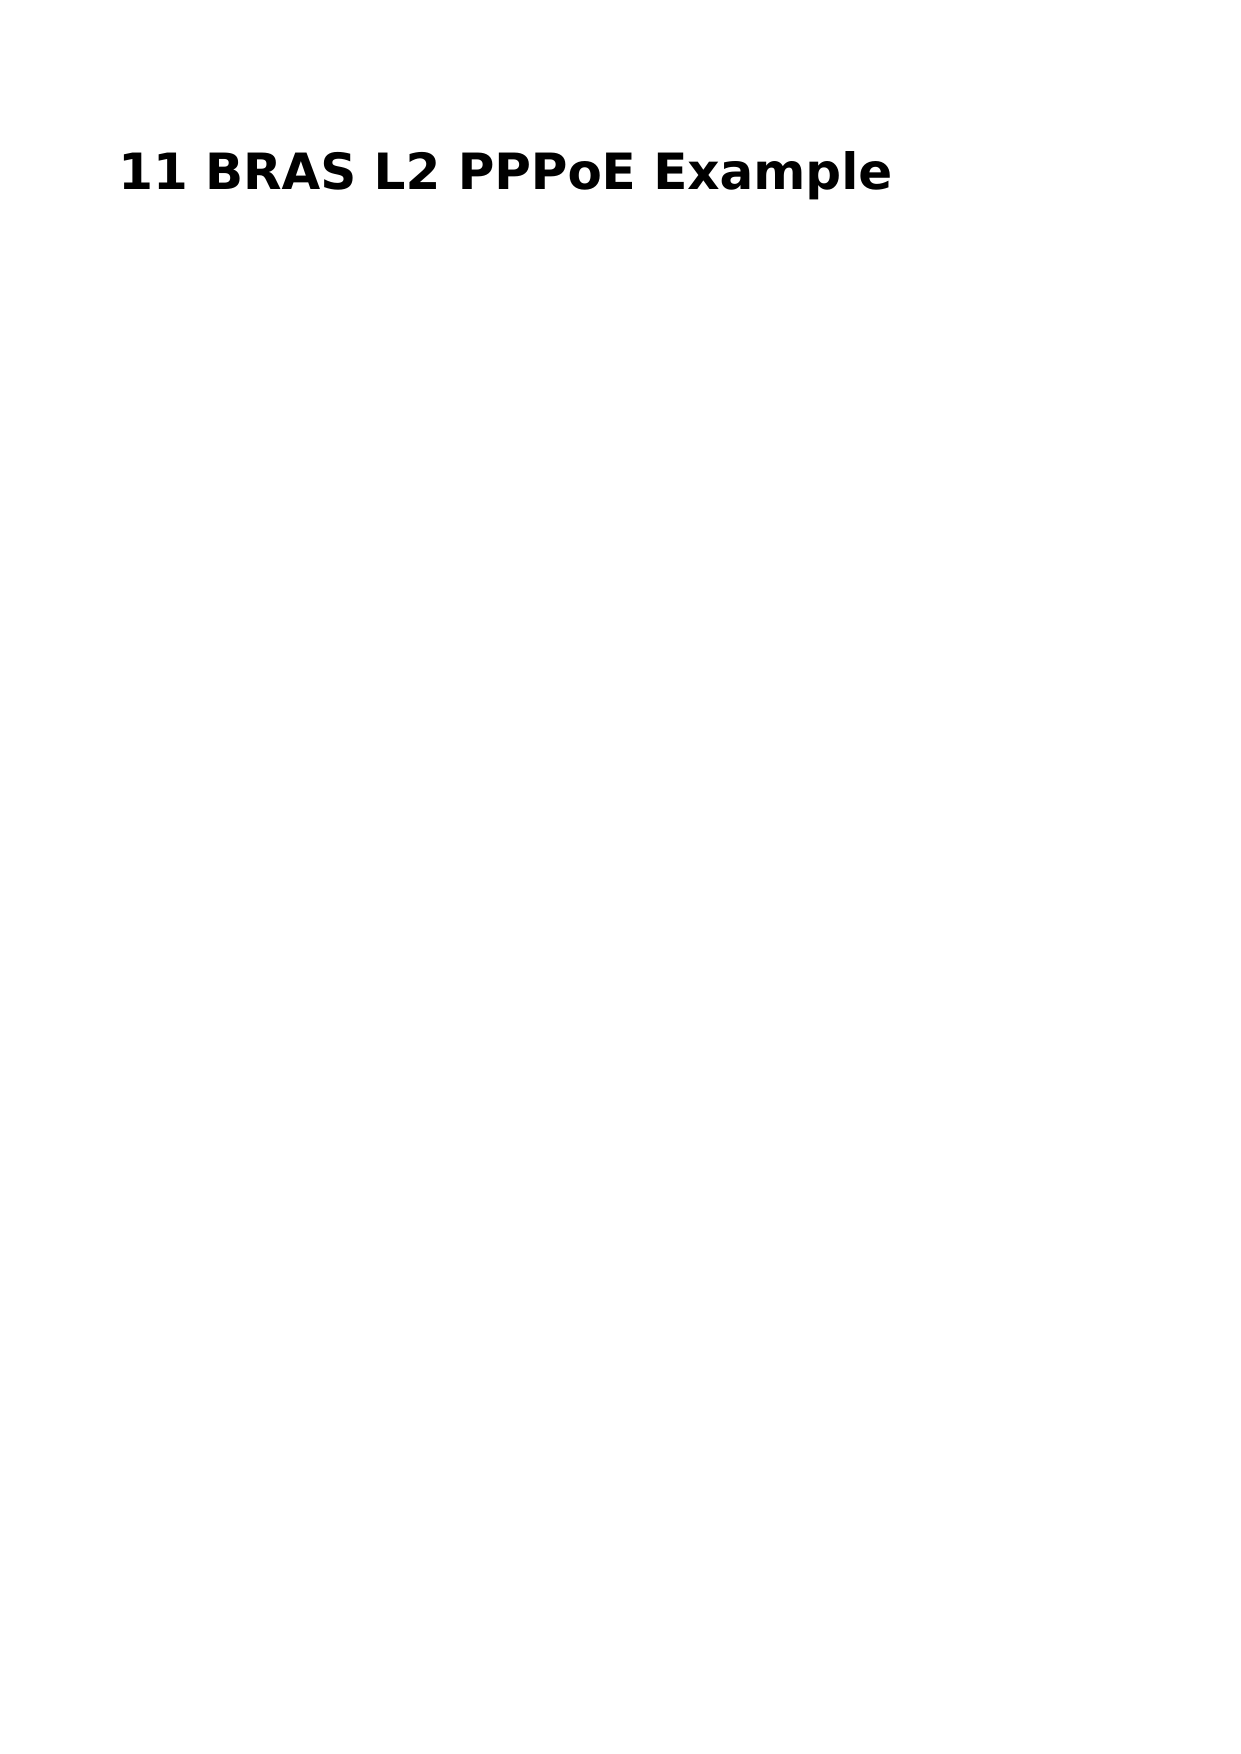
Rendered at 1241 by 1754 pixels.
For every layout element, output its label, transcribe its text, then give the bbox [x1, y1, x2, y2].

subtitle 11 BRAS L2 PPPoE Example [118, 143, 1122, 201]
